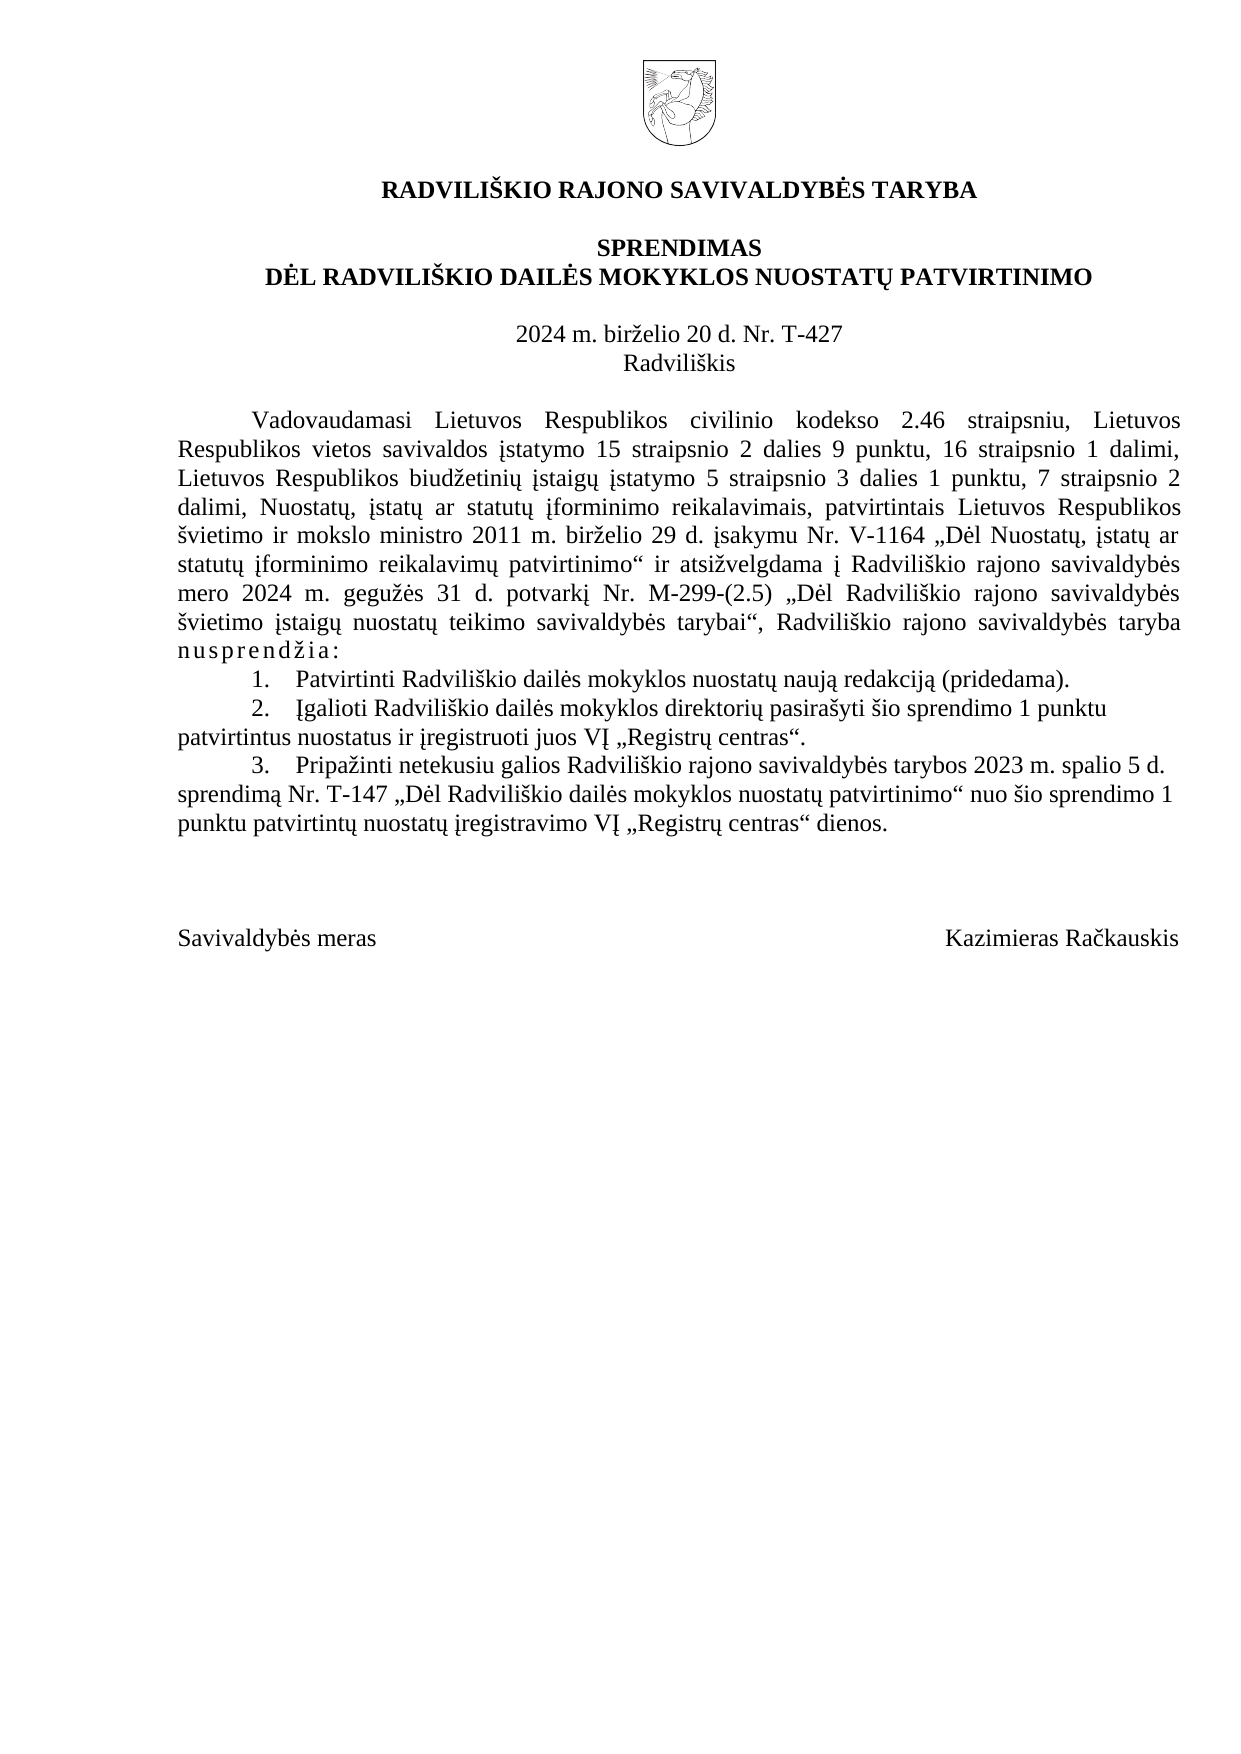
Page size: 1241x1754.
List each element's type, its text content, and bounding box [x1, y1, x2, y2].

text 1. Patvirtinti Radviliškio dailės mokyklos nuostatų naują redakciją (pridedama). [177, 664, 1181, 693]
text Savivaldybės meras Kazimieras Račkauskis [177, 923, 1181, 952]
text Radviliškis [177, 348, 1181, 377]
text SPRENDIMAS [177, 233, 1181, 262]
text Vadovaudamasi Lietuvos Respublikos civilinio kodekso 2.46 straipsniu, Lietuvos Respublikos vietos savivaldos įstatymo 15 straipsnio 2 dalies 9 punktu, 16 straipsnio 1 dalimi, Lietuvos Respublikos biudžetinių įstaigų įstatymo 5 straipsnio 3 dalies 1 punktu, 7 straipsnio 2 dalimi, Nuostatų, įstatų ar statutų įforminimo reikalavimais, patvirtintais Lietuvos Respublikos švietimo ir mokslo ministro 2011 m. birželio 29 d. įsakymu Nr. V-1164 „Dėl Nuostatų, įstatų ar statutų įforminimo reikalavimų patvirtinimo“ ir atsižvelgdama į Radviliškio rajono savivaldybės mero 2024 m. gegužės 31 d. potvarkį Nr. M-299-(2.5) „Dėl Radviliškio rajono savivaldybės švietimo įstaigų nuostatų teikimo savivaldybės tarybai“, Radviliškio rajono savivaldybės taryba nusprendžia: [177, 405, 1181, 664]
subtitle RADVILIŠKIO RAJONO SAVIVALDYBĖS TARYBA [177, 175, 1181, 204]
text 3. Pripažinti netekusiu galios Radviliškio rajono savivaldybės tarybos 2023 m. spalio 5 d. sprendimą Nr. T-147 „Dėl Radviliškio dailės mokyklos nuostatų patvirtinimo“ nuo šio sprendimo 1 punktu patvirtintų nuostatų įregistravimo VĮ „Registrų centras“ dienos. [177, 750, 1181, 837]
subtitle 2024 m. birželio 20 d. Nr. T-427 [177, 319, 1181, 348]
text DĖL RADVILIŠKIO DAILĖS MOKYKLOS NUOSTATŲ PATVIRTINIMO [177, 262, 1181, 290]
text 2. Įgalioti Radviliškio dailės mokyklos direktorių pasirašyti šio sprendimo 1 punktu patvirtintus nuostatus ir įregistruoti juos VĮ „Registrų centras“. [177, 693, 1181, 750]
